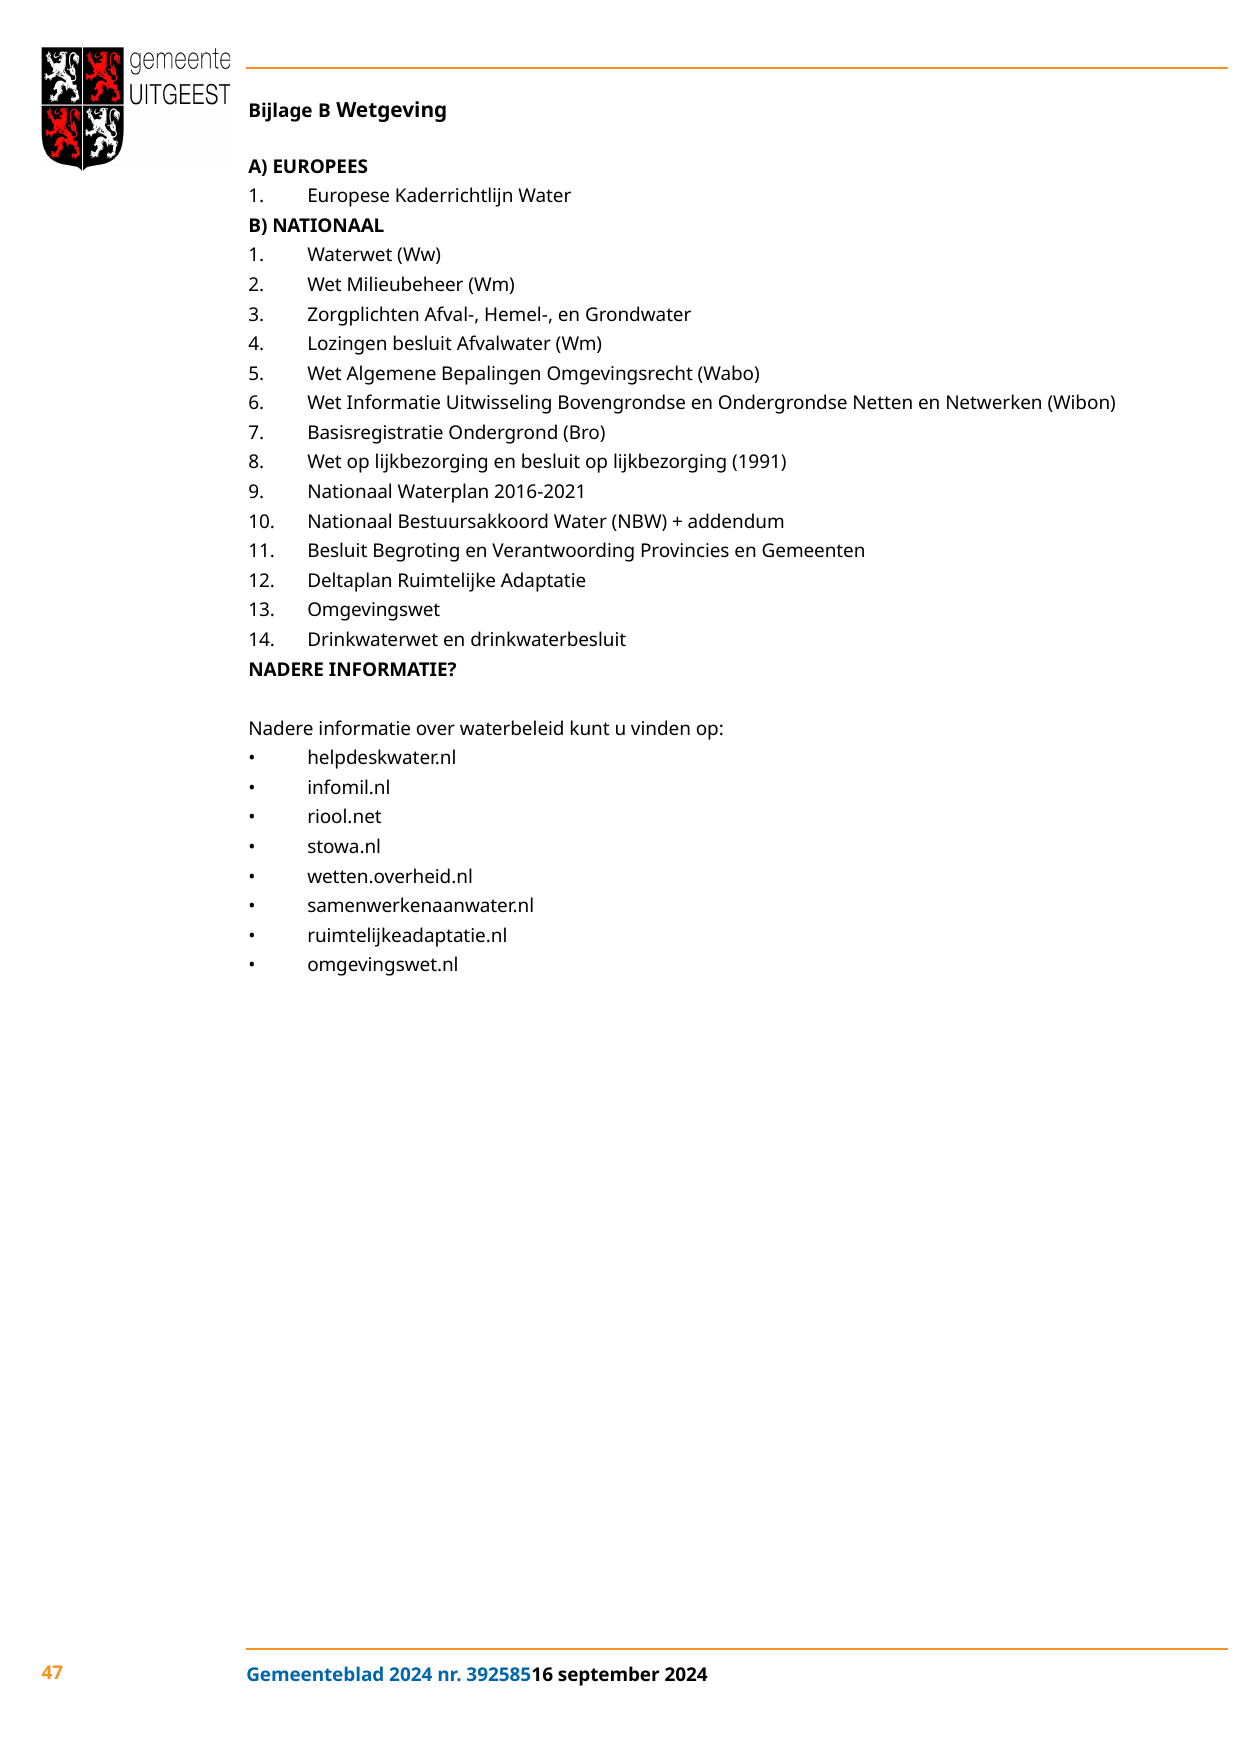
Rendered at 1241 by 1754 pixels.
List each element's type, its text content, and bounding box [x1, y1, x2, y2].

list Nationaal Bestuursakkoord Water (NBW) + addendum [248, 508, 1152, 534]
list Omgevingswet [248, 597, 1152, 622]
text A) EUROPEES [248, 153, 1152, 179]
list Besluit Begroting en Verantwoording Provincies en Gemeenten [248, 537, 1152, 563]
list stowa.nl [248, 833, 1152, 859]
list ruimtelijkeadaptatie.nl [248, 922, 1152, 948]
list Deltaplan Ruimtelijke Adaptatie [248, 567, 1152, 593]
list Wet Milieubeheer (Wm) [248, 271, 1152, 297]
text B) NATIONAAL [248, 212, 1152, 238]
list omgevingswet.nl [248, 952, 1152, 977]
list infomil.nl [248, 774, 1152, 800]
list samenwerkenaanwater.nl [248, 892, 1152, 918]
list Europese Kaderrichtlijn Water [248, 182, 1152, 208]
list Nationaal Waterplan 2016-2021 [248, 478, 1152, 504]
list Zorgplichten Afval-, Hemel-, en Grondwater [248, 301, 1152, 327]
text Bijlage B Wetgeving [248, 95, 1152, 123]
picture [41, 47, 231, 172]
list Lozingen besluit Afvalwater (Wm) [248, 330, 1152, 356]
list Basisregistratie Ondergrond (Bro) [248, 419, 1152, 445]
text NADERE INFORMATIE? [248, 656, 1152, 682]
list Waterwet (Ww) [248, 242, 1152, 267]
list riool.net [248, 804, 1152, 829]
list Wet Informatie Uitwisseling Bovengrondse en Ondergrondse Netten en Netwerken (Wibon) [248, 389, 1152, 415]
list Drinkwaterwet en drinkwaterbesluit [248, 626, 1152, 652]
list Wet op lijkbezorging en besluit op lijkbezorging (1991) [248, 449, 1152, 474]
list wetten.overheid.nl [248, 863, 1152, 889]
list Wet Algemene Bepalingen Omgevingsrecht (Wabo) [248, 360, 1152, 386]
list helpdeskwater.nl [248, 744, 1152, 770]
text Nadere informatie over waterbeleid kunt u vinden op: [248, 715, 1152, 741]
